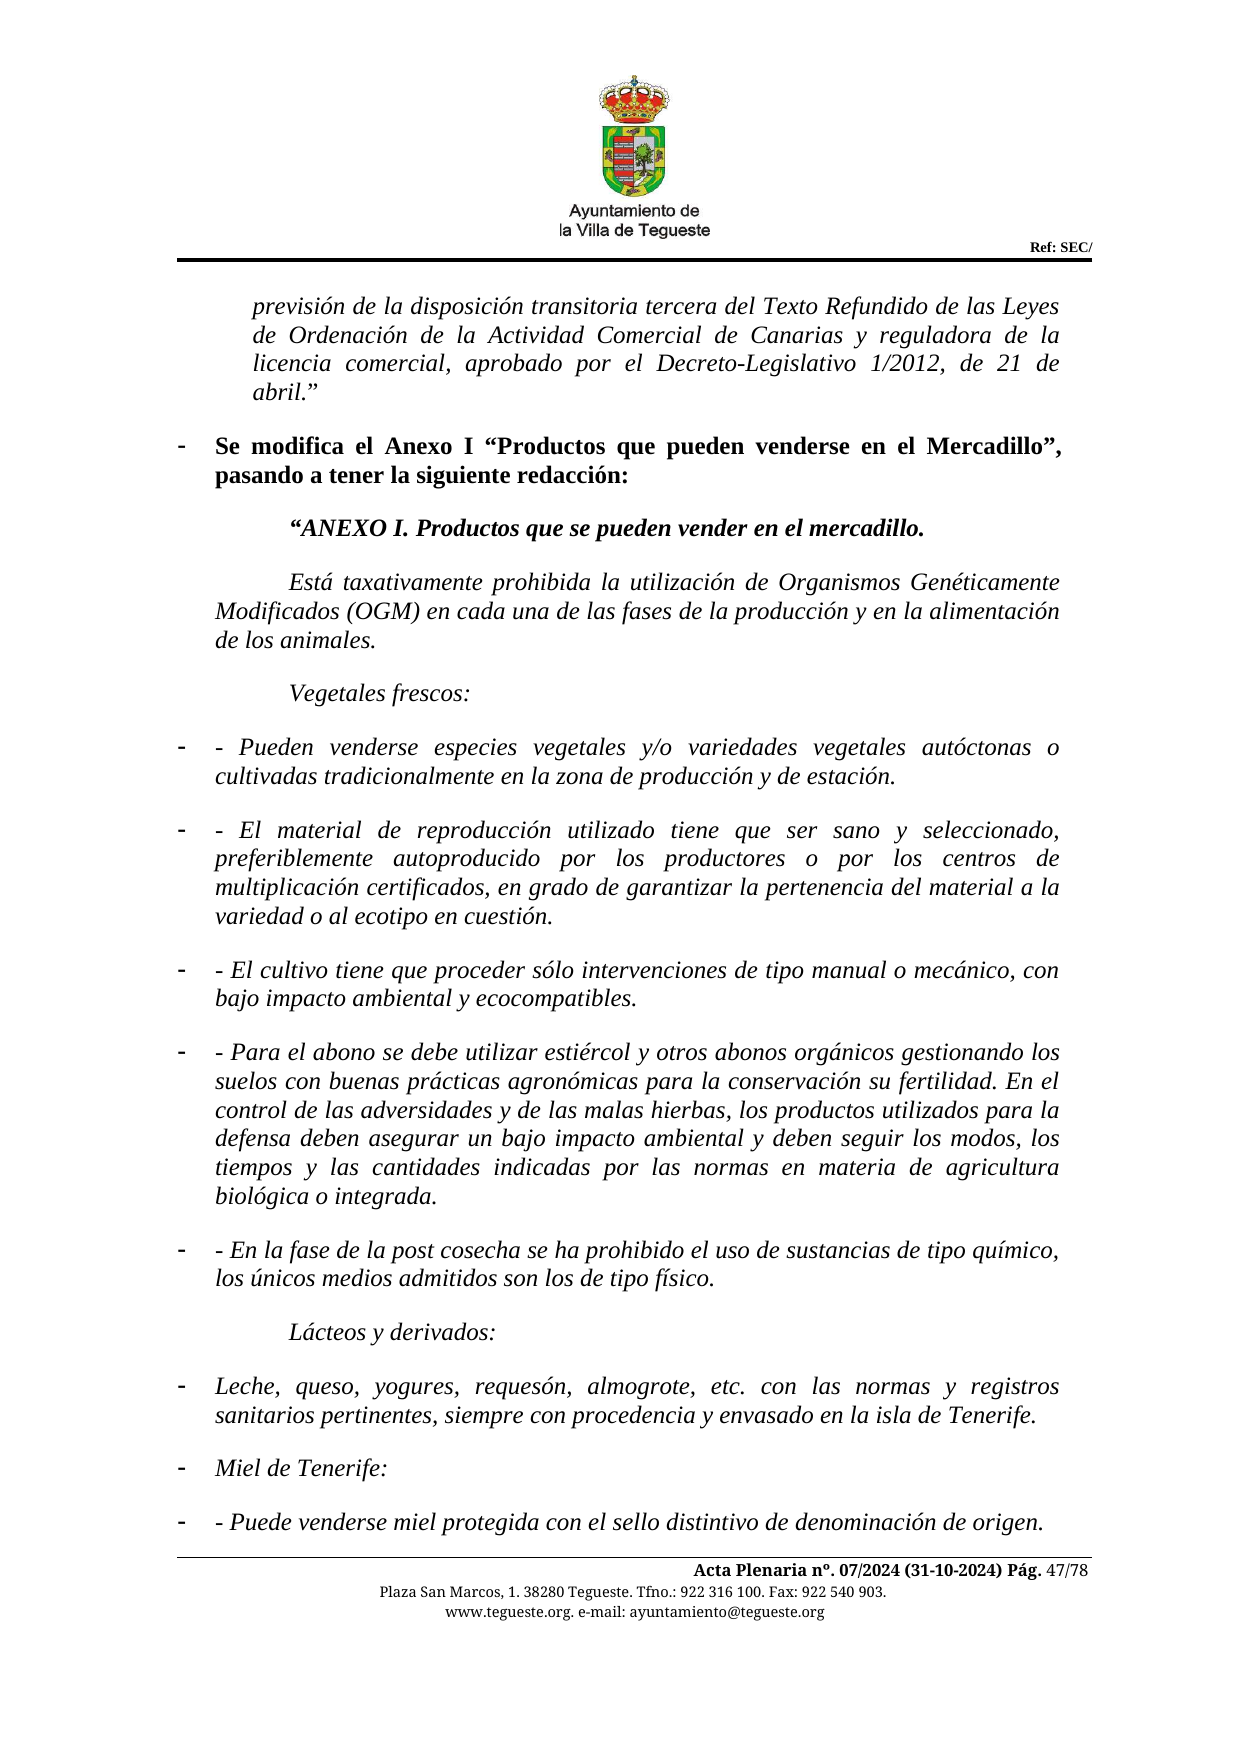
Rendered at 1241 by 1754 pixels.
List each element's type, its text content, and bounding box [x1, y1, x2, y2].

list previsión de la disposición transitoria tercera del Texto Refundido de las Leyes de Ordenación de la Actividad Comercial de Canarias y reguladora de la licencia comercial, aprobado por el Decreto-Legislativo 1/2012, de 21 de abril.” [252, 291, 1063, 406]
list - Puede venderse miel protegida con el sello distintivo de denominación de origen. [177, 1507, 1063, 1536]
list Vegetales frescos: [215, 678, 1063, 707]
list - Para el abono se debe utilizar estiércol y otros abonos orgánicos gestionando los suelos con buenas prácticas agronómicas para la conservación su fertilidad. En el control de las adversidades y de las malas hierbas, los productos utilizados para la defensa deben asegurar un bajo impacto ambiental y deben seguir los modos, los tiempos y las cantidades indicadas por las normas en materia de agricultura biológica o integrada. [177, 1037, 1063, 1210]
list Lácteos y derivados: [215, 1317, 1063, 1346]
list Se modifica el Anexo I “Productos que pueden venderse en el Mercadillo”, pasando a tener la siguiente redacción: [177, 431, 1063, 488]
list - En la fase de la post cosecha se ha prohibido el uso de sustancias de tipo químico, los únicos medios admitidos son los de tipo físico. [177, 1235, 1063, 1292]
list - El cultivo tiene que proceder sólo intervenciones de tipo manual o mecánico, con bajo impacto ambiental y ecocompatibles. [177, 955, 1063, 1012]
list - Pueden venderse especies vegetales y/o variedades vegetales autóctonas o cultivadas tradicionalmente en la zona de producción y de estación. [177, 732, 1063, 790]
subtitle “ANEXO I. Productos que se pueden vender en el mercadillo. [215, 513, 1063, 542]
list - El material de reproducción utilizado tiene que ser sano y seleccionado, preferiblemente autoproducido por los productores o por los centros de multiplicación certificados, en grado de garantizar la pertenencia del material a la variedad o al ecotipo en cuestión. [177, 815, 1063, 930]
list Está taxativamente prohibida la utilización de Organismos Genéticamente Modificados (OGM) en cada una de las fases de la producción y en la alimentación de los animales. [215, 567, 1063, 653]
list Miel de Tenerife: [177, 1453, 1063, 1482]
list Leche, queso, yogures, requesón, almogrote, etc. con las normas y registros sanitarios pertinentes, siempre con procedencia y envasado en la isla de Tenerife. [177, 1371, 1063, 1428]
